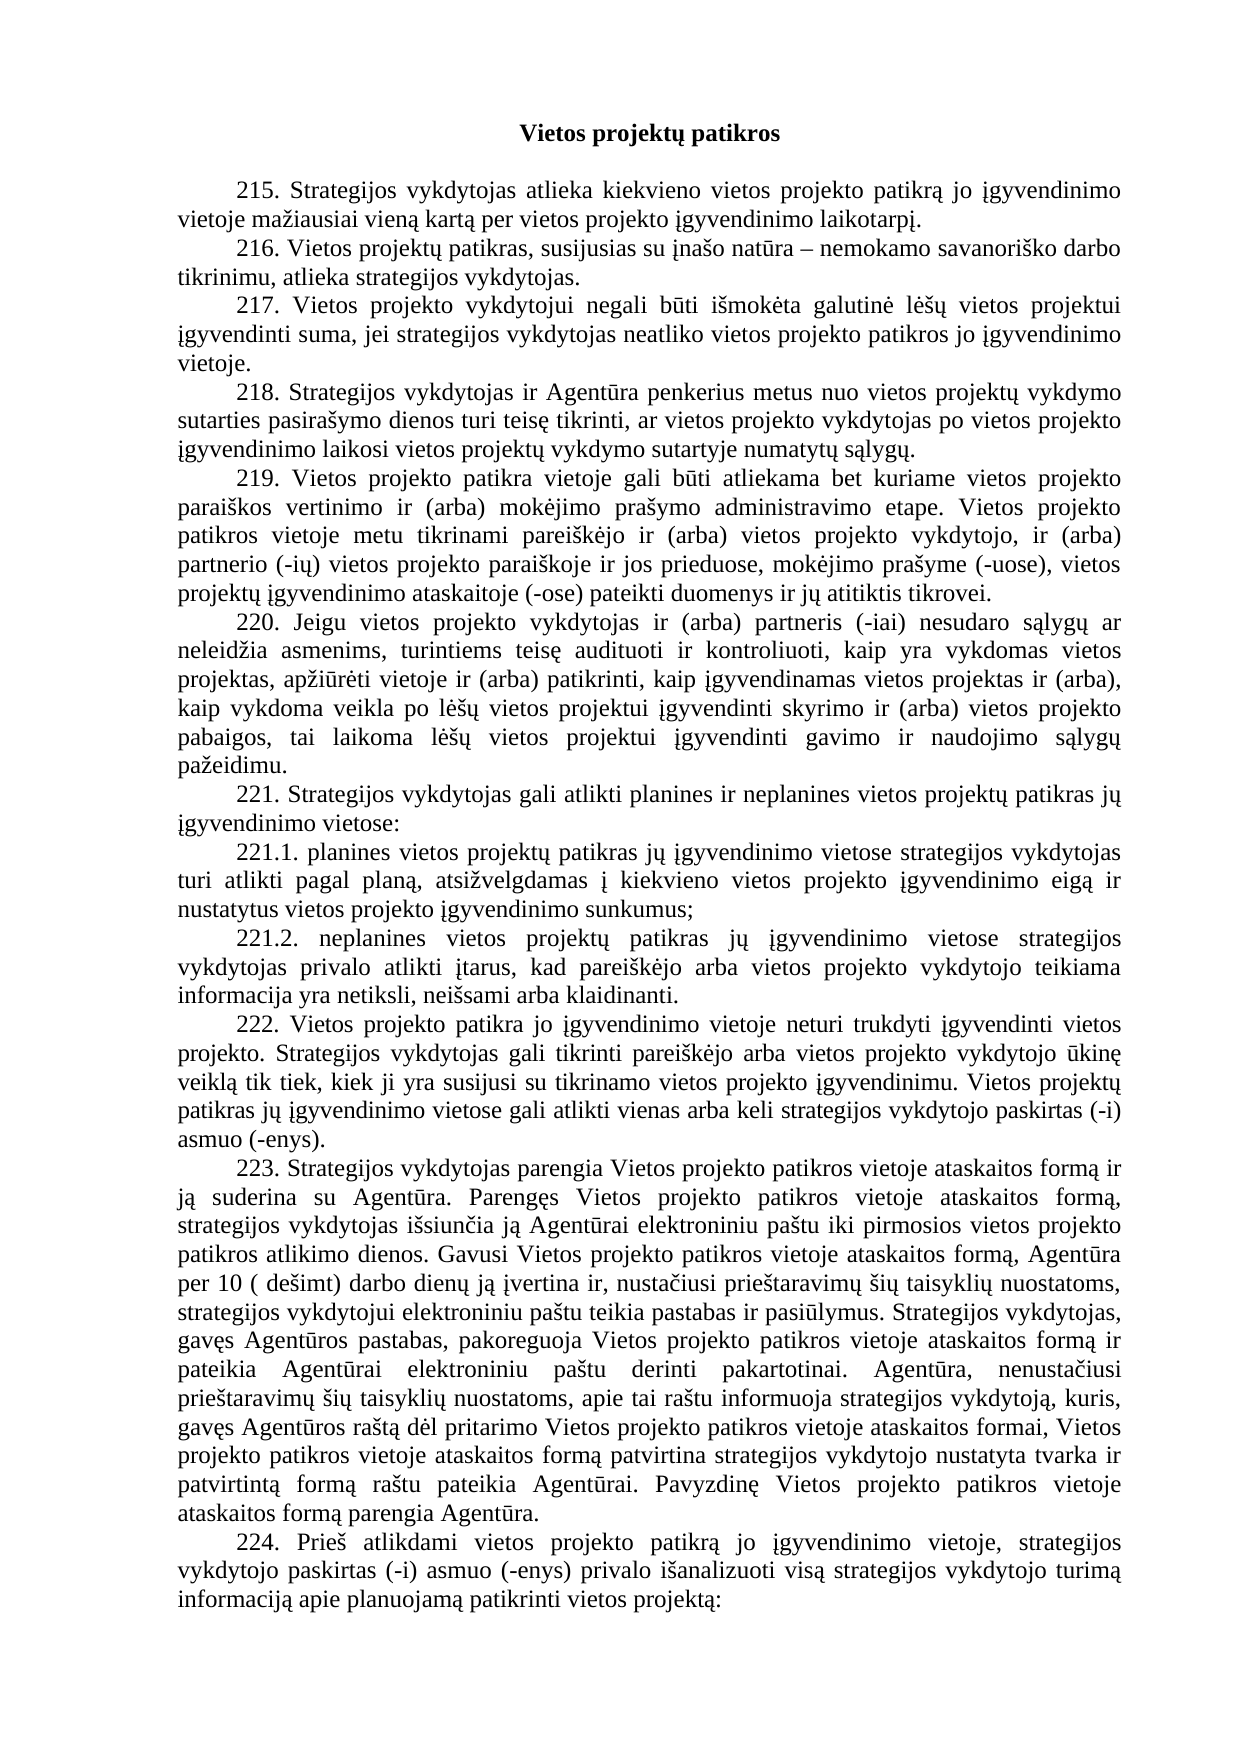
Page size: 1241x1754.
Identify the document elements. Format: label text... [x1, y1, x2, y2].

text Vietos projektų patikros [177, 118, 1122, 147]
text 218. Strategijos vykdytojas ir Agentūra penkerius metus nuo vietos projektų vykdymo sutarties pasirašymo dienos turi teisę tikrinti, ar vietos projekto vykdytojas po vietos projekto įgyvendinimo laikosi vietos projektų vykdymo sutartyje numatytų sąlygų. [177, 377, 1122, 463]
text 220. Jeigu vietos projekto vykdytojas ir (arba) partneris (-iai) nesudaro sąlygų ar neleidžia asmenims, turintiems teisę audituoti ir kontroliuoti, kaip yra vykdomas vietos projektas, apžiūrėti vietoje ir (arba) patikrinti, kaip įgyvendinamas vietos projektas ir (arba), kaip vykdoma veikla po lėšų vietos projektui įgyvendinti skyrimo ir (arba) vietos projekto pabaigos, tai laikoma lėšų vietos projektui įgyvendinti gavimo ir naudojimo sąlygų pažeidimu. [177, 607, 1122, 779]
text 223. Strategijos vykdytojas parengia Vietos projekto patikros vietoje ataskaitos formą ir ją suderina su Agentūra. Parengęs Vietos projekto patikros vietoje ataskaitos formą, strategijos vykdytojas išsiunčia ją Agentūrai elektroniniu paštu iki pirmosios vietos projekto patikros atlikimo dienos. Gavusi Vietos projekto patikros vietoje ataskaitos formą, Agentūra per 10 ( dešimt) darbo dienų ją įvertina ir, nustačiusi prieštaravimų šių taisyklių nuostatoms, strategijos vykdytojui elektroniniu paštu teikia pastabas ir pasiūlymus. Strategijos vykdytojas, gavęs Agentūros pastabas, pakoreguoja Vietos projekto patikros vietoje ataskaitos formą ir pateikia Agentūrai elektroniniu paštu derinti pakartotinai. Agentūra, nenustačiusi prieštaravimų šių taisyklių nuostatoms, apie tai raštu informuoja strategijos vykdytoją, kuris, gavęs Agentūros raštą dėl pritarimo Vietos projekto patikros vietoje ataskaitos formai, Vietos projekto patikros vietoje ataskaitos formą patvirtina strategijos vykdytojo nustatyta tvarka ir patvirtintą formą raštu pateikia Agentūrai. Pavyzdinę Vietos projekto patikros vietoje ataskaitos formą parengia Agentūra. [177, 1153, 1122, 1527]
text 221.1. planines vietos projektų patikras jų įgyvendinimo vietose strategijos vykdytojas turi atlikti pagal planą, atsižvelgdamas į kiekvieno vietos projekto įgyvendinimo eigą ir nustatytus vietos projekto įgyvendinimo sunkumus; [177, 837, 1122, 923]
text 219. Vietos projekto patikra vietoje gali būti atliekama bet kuriame vietos projekto paraiškos vertinimo ir (arba) mokėjimo prašymo administravimo etape. Vietos projekto patikros vietoje metu tikrinami pareiškėjo ir (arba) vietos projekto vykdytojo, ir (arba) partnerio (-ių) vietos projekto paraiškoje ir jos prieduose, mokėjimo prašyme (-uose), vietos projektų įgyvendinimo ataskaitoje (-ose) pateikti duomenys ir jų atitiktis tikrovei. [177, 463, 1122, 607]
text 224. Prieš atlikdami vietos projekto patikrą jo įgyvendinimo vietoje, strategijos vykdytojo paskirtas (-i) asmuo (-enys) privalo išanalizuoti visą strategijos vykdytojo turimą informaciją apie planuojamą patikrinti vietos projektą: [177, 1527, 1122, 1613]
text 215. Strategijos vykdytojas atlieka kiekvieno vietos projekto patikrą jo įgyvendinimo vietoje mažiausiai vieną kartą per vietos projekto įgyvendinimo laikotarpį. [177, 176, 1122, 233]
text 217. Vietos projekto vykdytojui negali būti išmokėta galutinė lėšų vietos projektui įgyvendinti suma, jei strategijos vykdytojas neatliko vietos projekto patikros jo įgyvendinimo vietoje. [177, 291, 1122, 377]
text 222. Vietos projekto patikra jo įgyvendinimo vietoje neturi trukdyti įgyvendinti vietos projekto. Strategijos vykdytojas gali tikrinti pareiškėjo arba vietos projekto vykdytojo ūkinę veiklą tik tiek, kiek ji yra susijusi su tikrinamo vietos projekto įgyvendinimu. Vietos projektų patikras jų įgyvendinimo vietose gali atlikti vienas arba keli strategijos vykdytojo paskirtas (-i) asmuo (-enys). [177, 1009, 1122, 1153]
text 216. Vietos projektų patikras, susijusias su įnašo natūra – nemokamo savanoriško darbo tikrinimu, atlieka strategijos vykdytojas. [177, 233, 1122, 291]
text 221. Strategijos vykdytojas gali atlikti planines ir neplanines vietos projektų patikras jų įgyvendinimo vietose: [177, 779, 1122, 837]
text 221.2. neplanines vietos projektų patikras jų įgyvendinimo vietose strategijos vykdytojas privalo atlikti įtarus, kad pareiškėjo arba vietos projekto vykdytojo teikiama informacija yra netiksli, neišsami arba klaidinanti. [177, 923, 1122, 1009]
